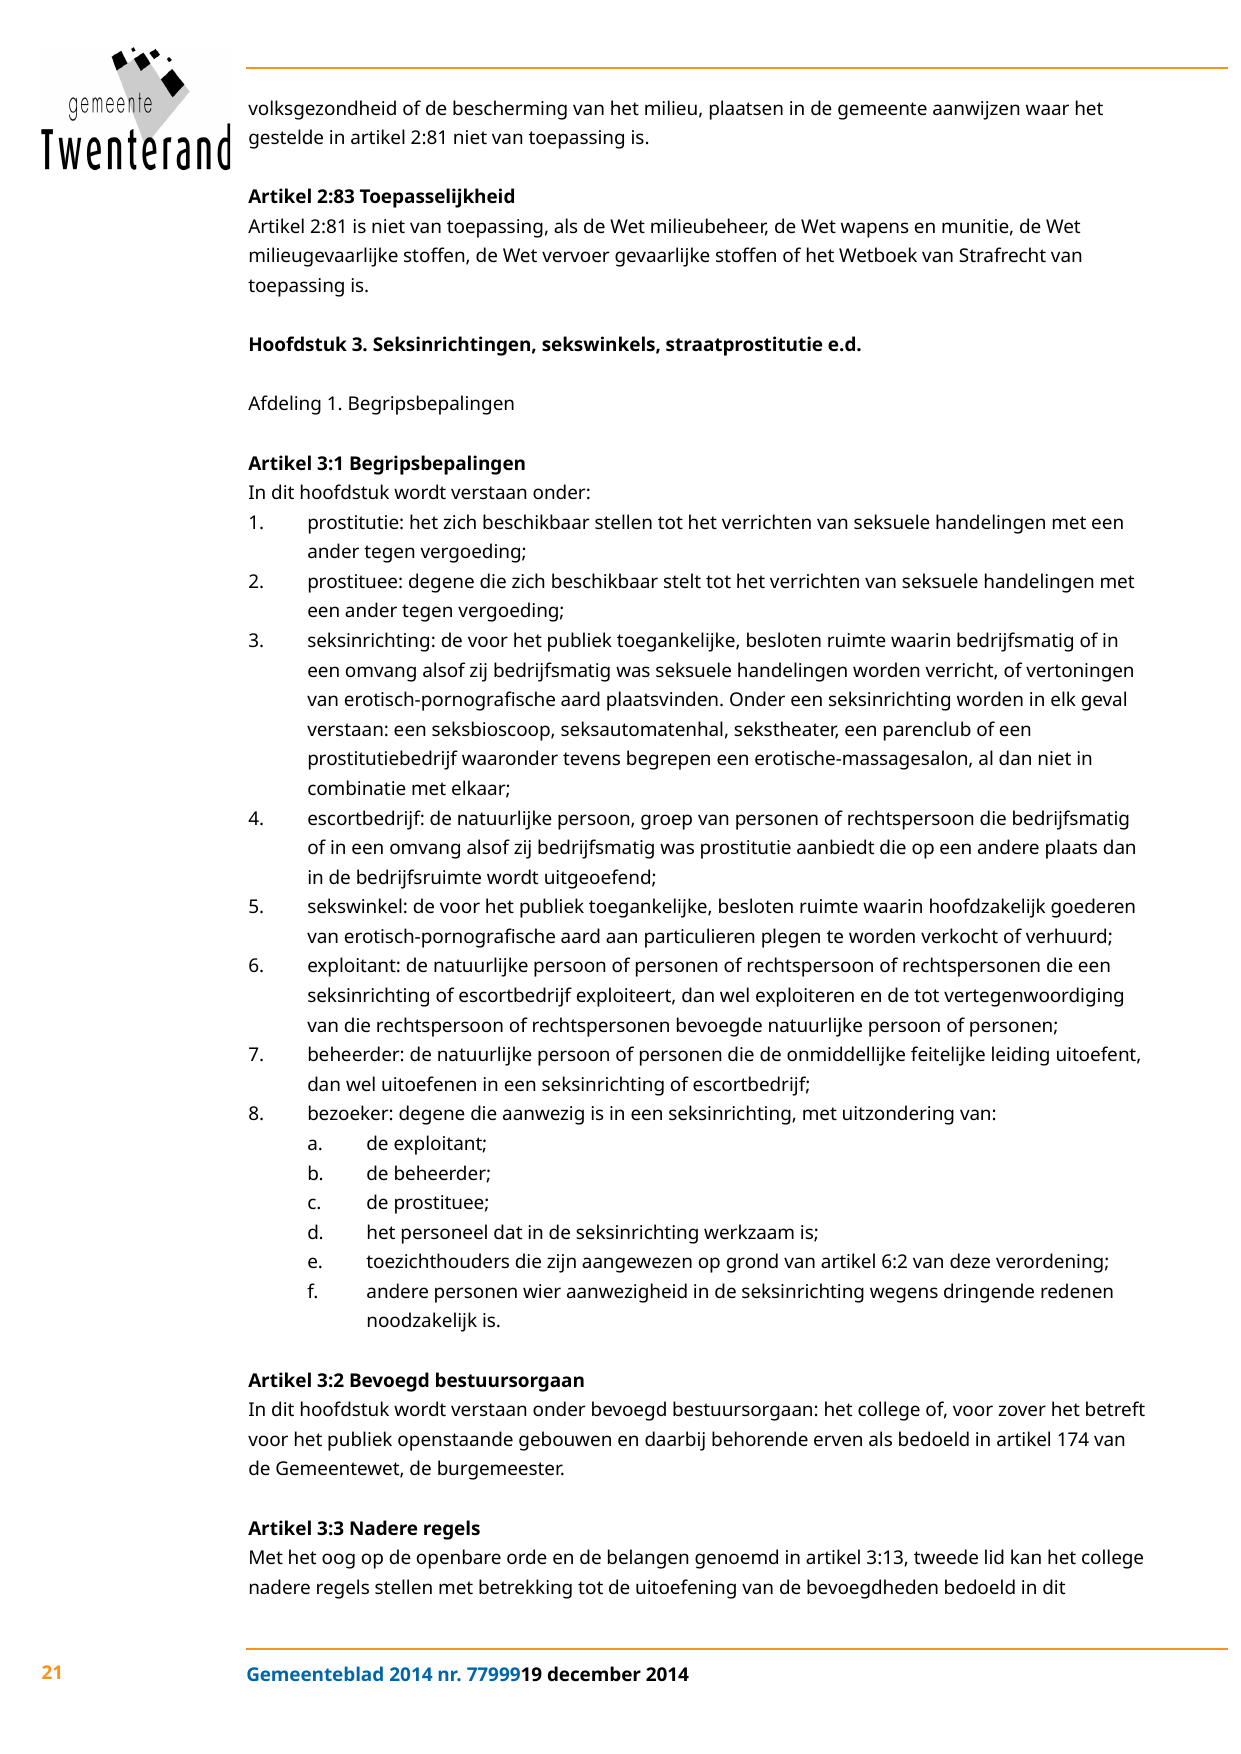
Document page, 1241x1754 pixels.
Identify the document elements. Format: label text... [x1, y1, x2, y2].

list andere personen wier aanwezigheid in de seksinrichting wegens dringende redenen noodzakelijk is. [307, 1278, 1152, 1333]
list het personeel dat in de seksinrichting werkzaam is; [307, 1219, 1152, 1245]
list sekswinkel: de voor het publiek toegankelijke, besloten ruimte waarin hoofdzakelijk goederen van erotisch-pornografische aard aan particulieren plegen te worden verkocht of verhuurd; [248, 893, 1152, 949]
text Artikel 3:1 Begripsbepalingen [248, 450, 1152, 476]
list bezoeker: degene die aanwezig is in een seksinrichting, met uitzondering van: [248, 1101, 1152, 1126]
text Artikel 2:81 is niet van toepassing, als de Wet milieubeheer, de Wet wapens en munitie, de Wet milieugevaarlijke stoffen, de Wet vervoer gevaarlijke stoffen of het Wetboek van Strafrecht van toepassing is. [248, 213, 1152, 298]
picture [41, 47, 231, 172]
text Hoofdstuk 3. Seksinrichtingen, sekswinkels, straatprostitutie e.d. [248, 331, 1152, 357]
text In dit hoofdstuk wordt verstaan onder: [248, 479, 1152, 505]
text volksgezondheid of de bescherming van het milieu, plaatsen in de gemeente aanwijzen waar het gestelde in artikel 2:81 niet van toepassing is. [248, 95, 1152, 150]
list beheerder: de natuurlijke persoon of personen die de onmiddellijke feitelijke leiding uitoefent, dan wel uitoefenen in een seksinrichting of escortbedrijf; [248, 1041, 1152, 1097]
list de prostituee; [307, 1189, 1152, 1215]
text In dit hoofdstuk wordt verstaan onder bevoegd bestuursorgaan: het college of, voor zover het betreft voor het publiek openstaande gebouwen en daarbij behorende erven als bedoeld in artikel 174 van de Gemeentewet, de burgemeester. [248, 1396, 1152, 1481]
text Artikel 3:3 Nadere regels [248, 1515, 1152, 1541]
list exploitant: de natuurlijke persoon of personen of rechtspersoon of rechtspersonen die een seksinrichting of escortbedrijf exploiteert, dan wel exploiteren en de tot vertegenwoordiging van die rechtspersoon of rechtspersonen bevoegde natuurlijke persoon of personen; [248, 953, 1152, 1038]
list escortbedrijf: de natuurlijke persoon, groep van personen of rechtspersoon die bedrijfsmatig of in een omvang alsof zij bedrijfsmatig was prostitutie aanbiedt die op een andere plaats dan in de bedrijfsruimte wordt uitgeoefend; [248, 805, 1152, 890]
list de beheerder; [307, 1160, 1152, 1186]
text Artikel 2:83 Toepasselijkheid [248, 183, 1152, 209]
list seksinrichting: de voor het publiek toegankelijke, besloten ruimte waarin bedrijfsmatig of in een omvang alsof zij bedrijfsmatig was seksuele handelingen worden verricht, of vertoningen van erotisch-pornografische aard plaatsvinden. Onder een seksinrichting worden in elk geval verstaan: een seksbioscoop, seksautomatenhal, sekstheater, een parenclub of een prostitutiebedrijf waaronder tevens begrepen een erotische-massagesalon, al dan niet in combinatie met elkaar; [248, 627, 1152, 801]
text Artikel 3:2 Bevoegd bestuursorgaan [248, 1367, 1152, 1393]
list de exploitant; [307, 1130, 1152, 1156]
list prostituee: degene die zich beschikbaar stelt tot het verrichten van seksuele handelingen met een ander tegen vergoeding; [248, 568, 1152, 623]
list prostitutie: het zich beschikbaar stellen tot het verrichten van seksuele handelingen met een ander tegen vergoeding; [248, 509, 1152, 564]
text Afdeling 1. Begripsbepalingen [248, 391, 1152, 416]
text Met het oog op de openbare orde en de belangen genoemd in artikel 3:13, tweede lid kan het college nadere regels stellen met betrekking tot de uitoefening van de bevoegdheden bedoeld in dit [248, 1544, 1152, 1600]
list toezichthouders die zijn aangewezen op grond van artikel 6:2 van deze verordening; [307, 1248, 1152, 1274]
